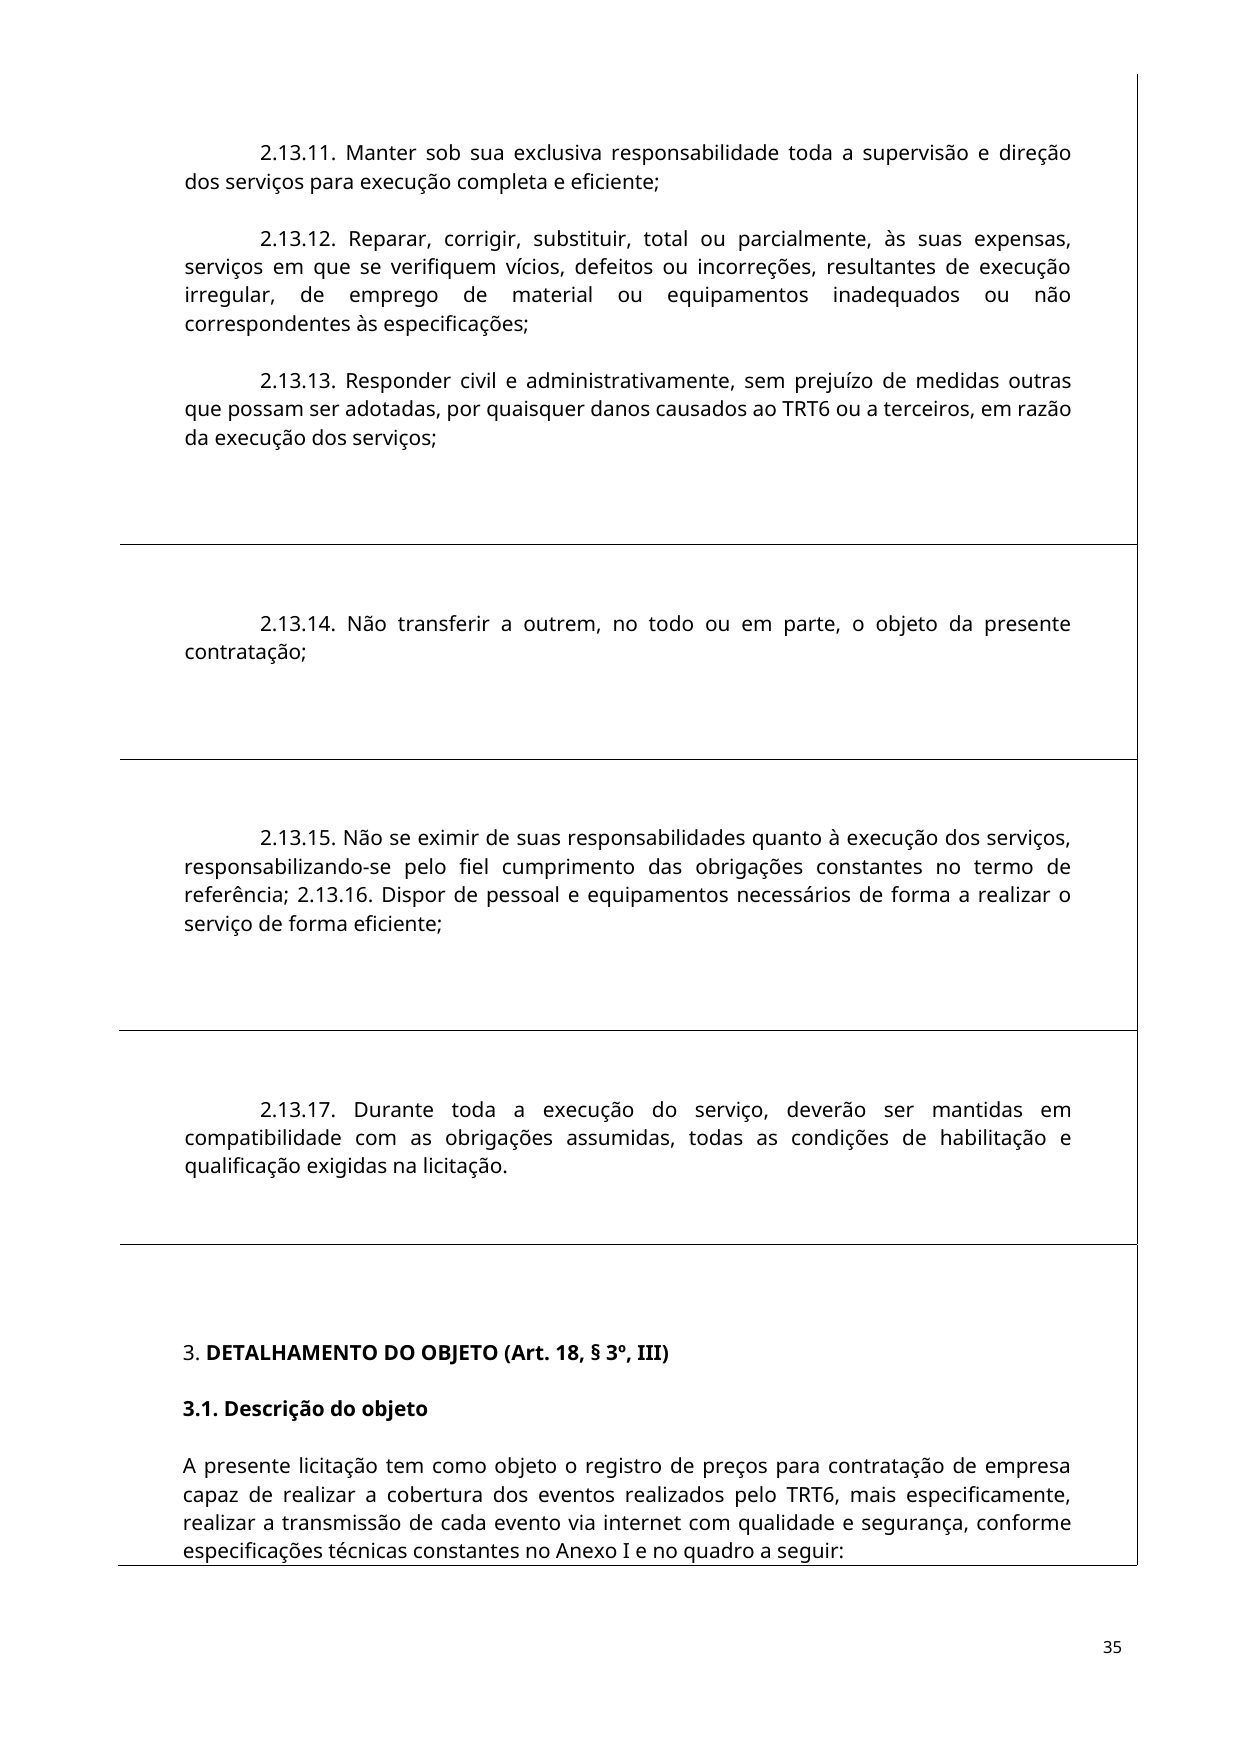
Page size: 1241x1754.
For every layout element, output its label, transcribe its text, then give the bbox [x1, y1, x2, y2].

text 2.13.11. Manter sob sua exclusiva responsabilidade toda a supervisão e direção dos serviços para execução completa e eficiente; [120, 74, 1137, 195]
text 2.13.12. Reparar, corrigir, substituir, total ou parcialmente, às suas expensas, serviços em que se verifiquem vícios, defeitos ou incorreções, resultantes de execução irregular, de emprego de material ou equipamentos inadequados ou não correspondentes às especificações; [120, 224, 1137, 337]
text 2.13.17. Durante toda a execução do serviço, deverão ser mantidas em compatibilidade com as obrigações assumidas, todas as condições de habilitação e qualificação exigidas na licitação. [120, 1030, 1137, 1244]
text 2.13.13. Responder civil e administrativamente, sem prejuízo de medidas outras que possam ser adotadas, por quaisquer danos causados ao TRT6 ou a terceiros, em razão da execução dos serviços; [120, 366, 1137, 451]
text 3.1. Descrição do objeto [118, 1394, 1137, 1423]
text A presente licitação tem como objeto o registro de preços para contratação de empresa capaz de realizar a cobertura dos eventos realizados pelo TRT6, mais especificamente, realizar a transmissão de cada evento via internet com qualidade e segurança, conforme especificações técnicas constantes no Anexo I e no quadro a seguir: [118, 1451, 1137, 1565]
text 2.13.14. Não transferir a outrem, no todo ou em parte, o objeto da presente contratação; [120, 544, 1137, 666]
text 3. DETALHAMENTO DO OBJETO (Art. 18, § 3º, III) [118, 1338, 1137, 1366]
text 2.13.15. Não se eximir de suas responsabilidades quanto à execução dos serviços, responsabilizando-se pelo fiel cumprimento das obrigações constantes no termo de referência; 2.13.16. Dispor de pessoal e equipamentos necessários de forma a realizar o serviço de forma eficiente; [119, 759, 1137, 937]
